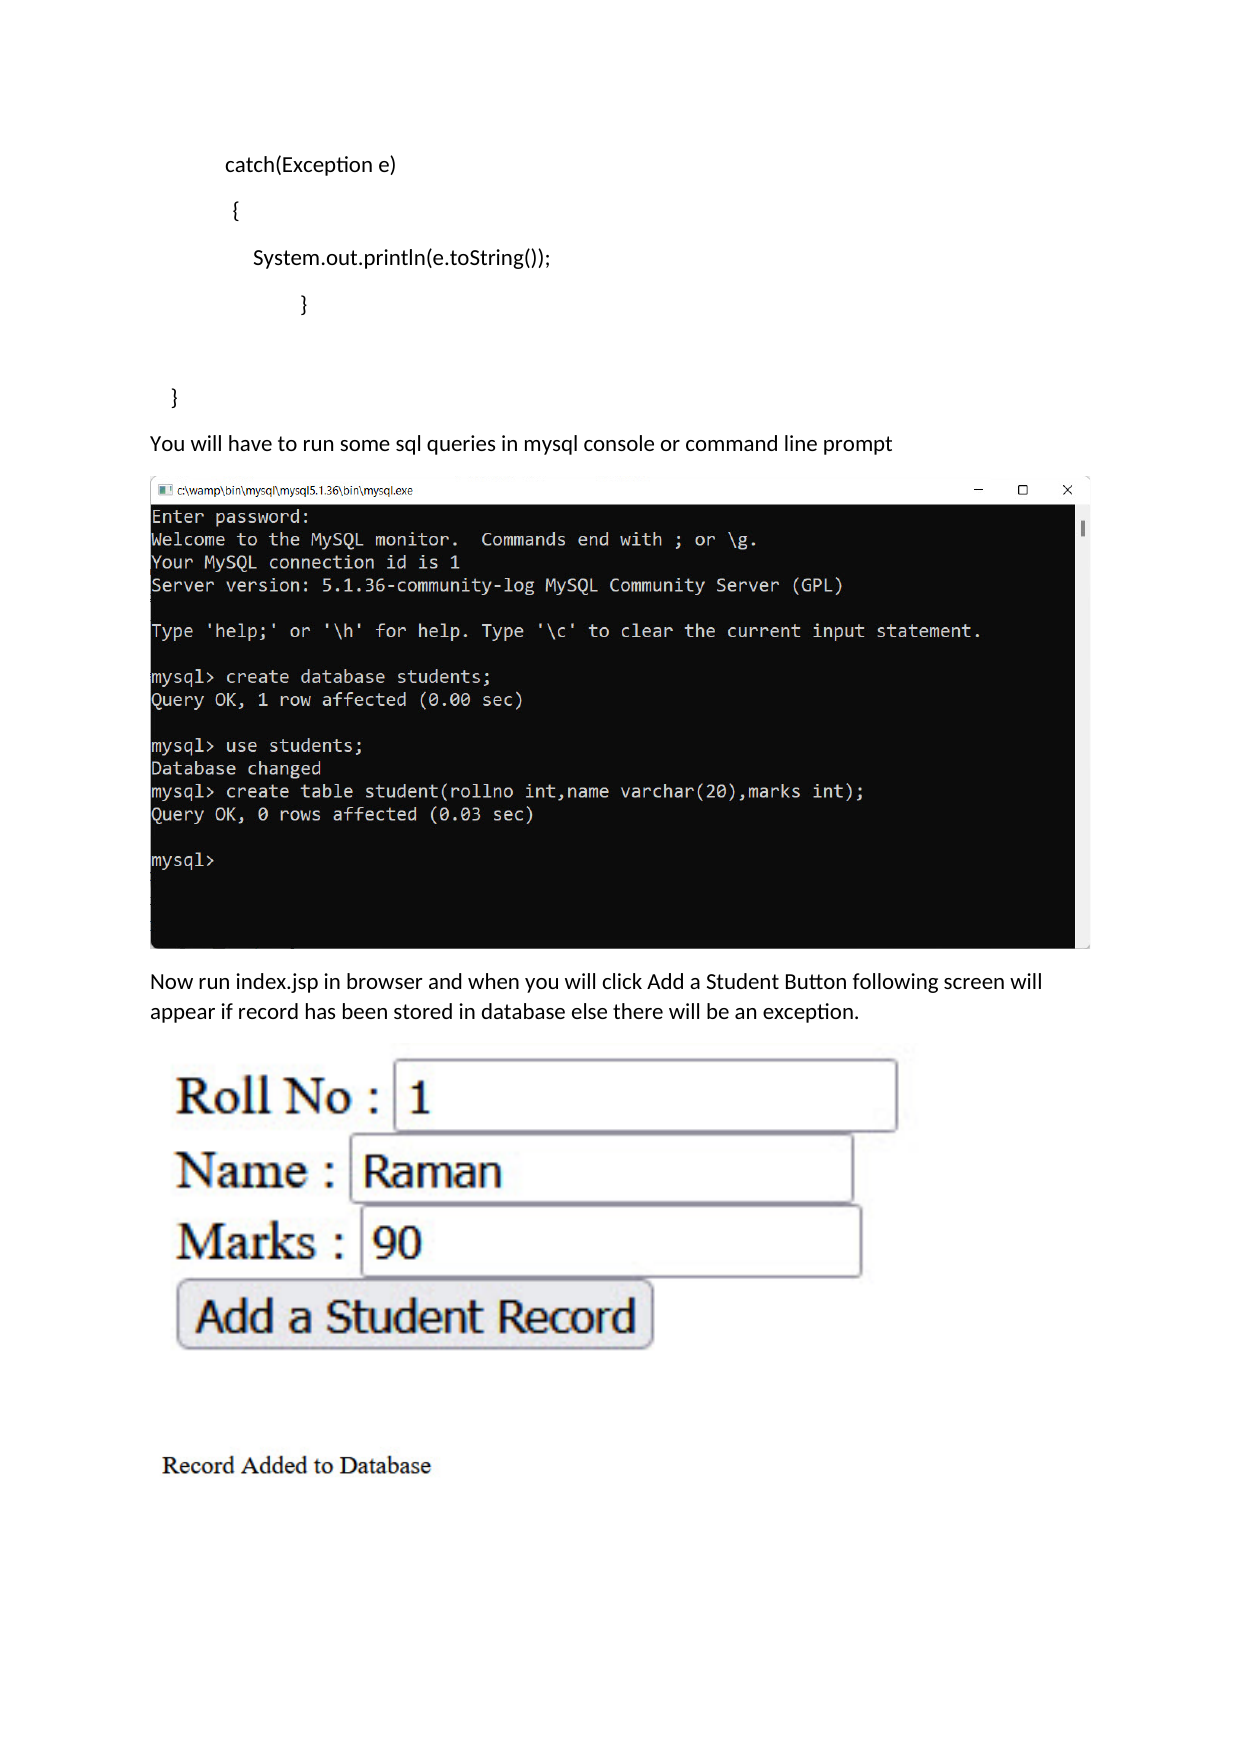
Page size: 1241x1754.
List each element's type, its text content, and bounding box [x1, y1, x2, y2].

text You will have to run some sql queries in mysql console or command line prompt [150, 429, 1090, 457]
text { [150, 197, 1090, 224]
text System.out.println(e.toString()); [150, 243, 1090, 271]
text } [150, 383, 1090, 411]
text catch(Exception e) [150, 150, 1090, 178]
text } [150, 290, 1090, 318]
text Now run index.jsp in browser and when you will click Add a Student Button following screen will appear if record has been stored in database else there will be an exception. [150, 967, 1090, 1025]
